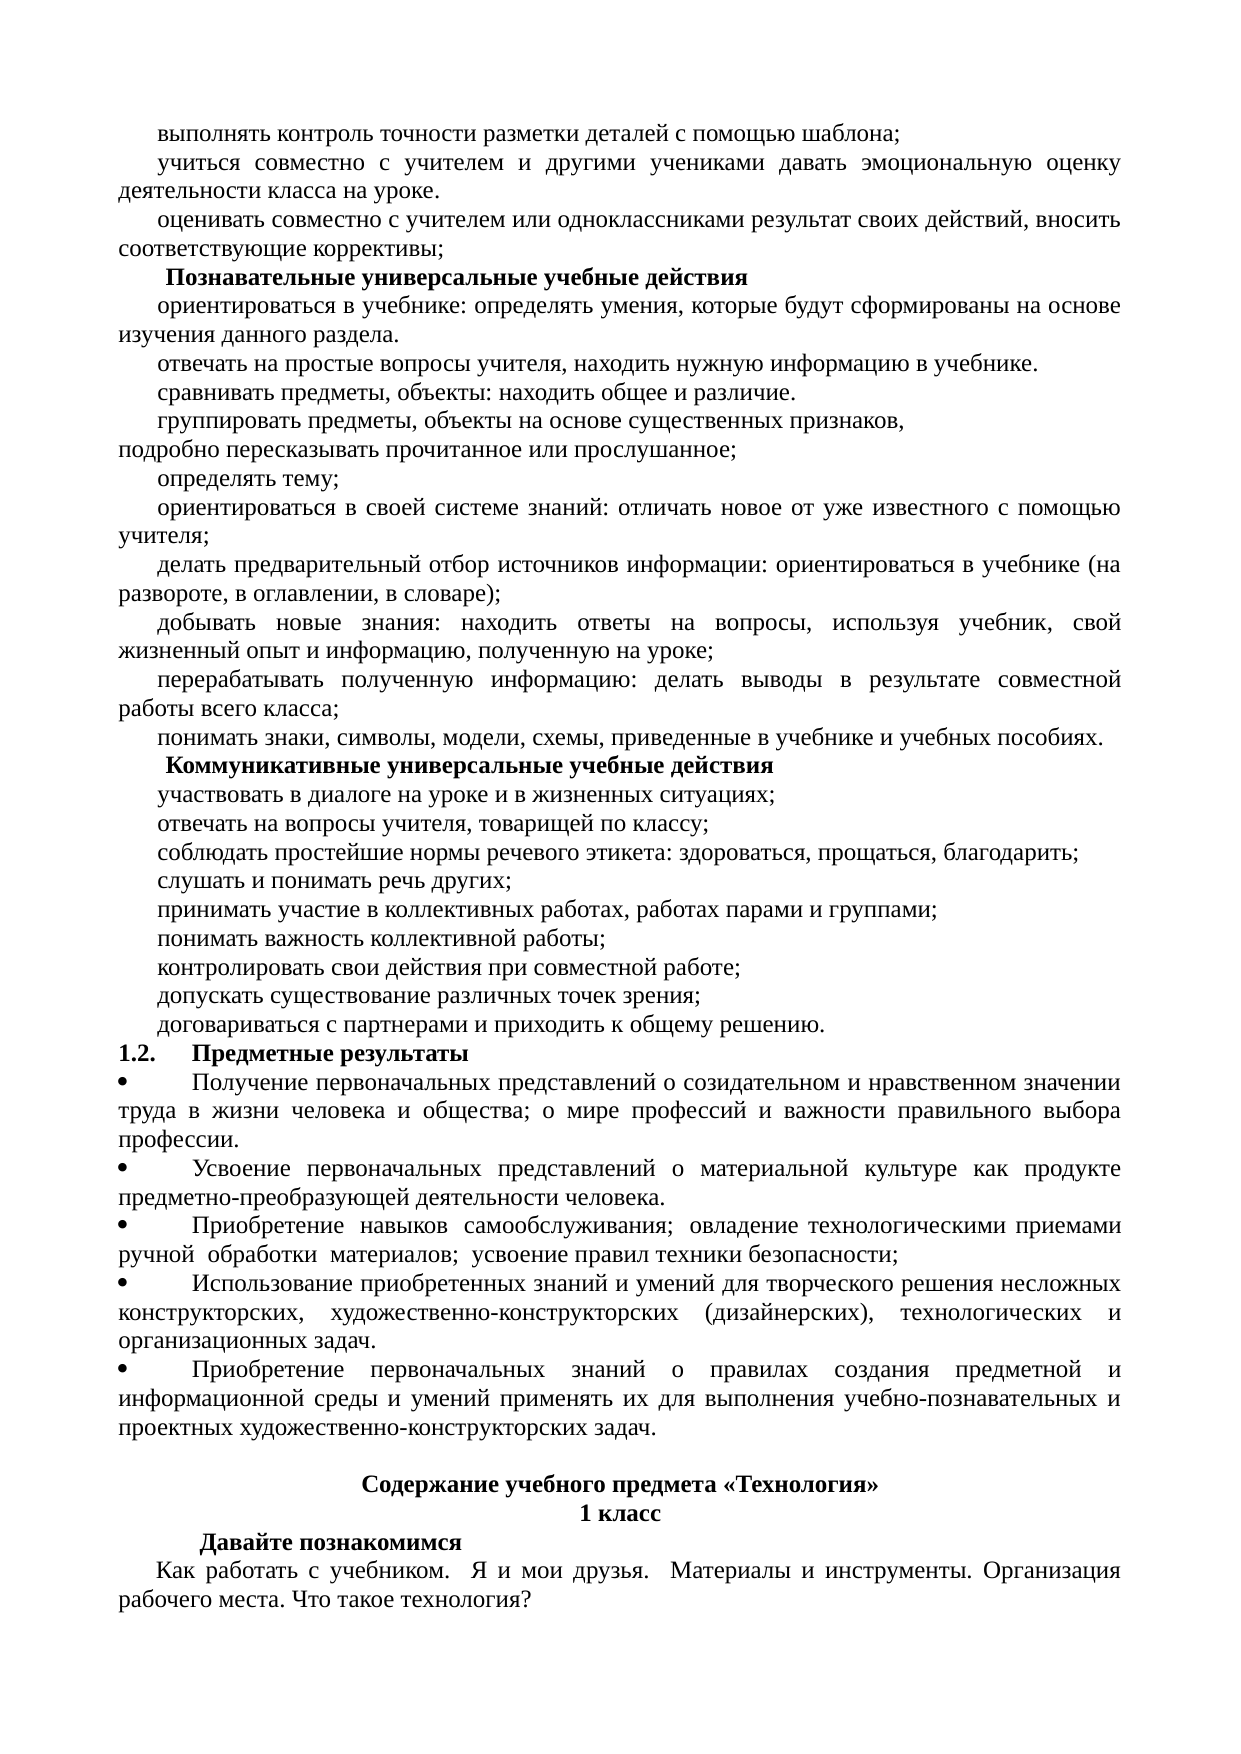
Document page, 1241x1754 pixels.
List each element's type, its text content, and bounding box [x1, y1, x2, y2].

text соблюдать простейшие нормы речевого этикета: здороваться, прощаться, благодарить; [118, 837, 1122, 866]
text Давайте познакомимся [118, 1527, 1122, 1556]
text делать предварительный отбор источников информации: ориентироваться в учебнике (на развороте, в оглавлении, в словаре); [118, 549, 1122, 607]
list Предметные результаты [118, 1038, 1122, 1067]
text контролировать свои действия при совместной работе; [118, 952, 1122, 981]
text ориентироваться в своей системе знаний: отличать новое от уже известного с помощью учителя; [118, 492, 1122, 549]
text Как работать с учебником. Я и мои друзья. Материалы и инструменты. Организация рабочего места. Что такое технология? [118, 1556, 1122, 1613]
text Содержание учебного предмета «Технология» [118, 1469, 1122, 1498]
text добывать новые знания: находить ответы на вопросы, используя учебник, свой жизненный опыт и информацию, полученную на уроке; [118, 607, 1122, 664]
text 1 класс [118, 1498, 1122, 1527]
text понимать знаки, символы, модели, схемы, приведенные в учебнике и учебных пособиях. [118, 722, 1122, 751]
text подробно пересказывать прочитанное или прослушанное; [118, 434, 1122, 463]
text Коммуникативные универсальные учебные действия [118, 751, 1122, 779]
list Приобретение навыков самообслуживания; овладение технологическими приемами ручной обработки материалов; усвоение правил техники безопасности; [118, 1211, 1122, 1268]
text сравнивать предметы, объекты: находить общее и различие. [118, 377, 1122, 406]
text договариваться с партнерами и приходить к общему решению. [118, 1009, 1122, 1038]
text Познавательные универсальные учебные действия [118, 262, 1122, 291]
text определять тему; [118, 463, 1122, 492]
text отвечать на простые вопросы учителя, находить нужную информацию в учебнике. [118, 348, 1122, 377]
list Получение первоначальных представлений о созидательном и нравственном значении труда в жизни человека и общества; о мире профессий и важности правильного выбора профессии. [118, 1067, 1122, 1153]
text выполнять контроль точности разметки деталей с помощью шаблона; [118, 118, 1122, 147]
text принимать участие в коллективных работах, работах парами и группами; [118, 894, 1122, 923]
list Приобретение первоначальных знаний о правилах создания предметной и информационной среды и умений применять их для выполнения учебно-познавательных и проектных художественно-конструкторских задач. [118, 1354, 1122, 1441]
list Использование приобретенных знаний и умений для творческого решения несложных конструкторских, художественно-конструкторских (дизайнерских), технологических и организационных задач. [118, 1268, 1122, 1354]
text оценивать совместно с учителем или одноклассниками результат своих действий, вносить соответствующие коррективы; [118, 204, 1122, 262]
text группировать предметы, объекты на основе существенных признаков, [118, 406, 1122, 434]
text слушать и понимать речь других; [118, 866, 1122, 894]
text учиться совместно с учителем и другими учениками давать эмоциональную оценку деятельности класса на уроке. [118, 147, 1122, 204]
text допускать существование различных точек зрения; [118, 981, 1122, 1009]
text участвовать в диалоге на уроке и в жизненных ситуациях; [118, 779, 1122, 808]
text перерабатывать полученную информацию: делать выводы в результате совместной работы всего класса; [118, 664, 1122, 722]
text понимать важность коллективной работы; [118, 923, 1122, 952]
list Усвоение первоначальных представлений о материальной культуре как продукте предметно-преобразующей деятельности человека. [118, 1153, 1122, 1211]
text ориентироваться в учебнике: определять умения, которые будут сформированы на основе изучения данного раздела. [118, 291, 1122, 348]
text отвечать на вопросы учителя, товарищей по классу; [118, 808, 1122, 837]
